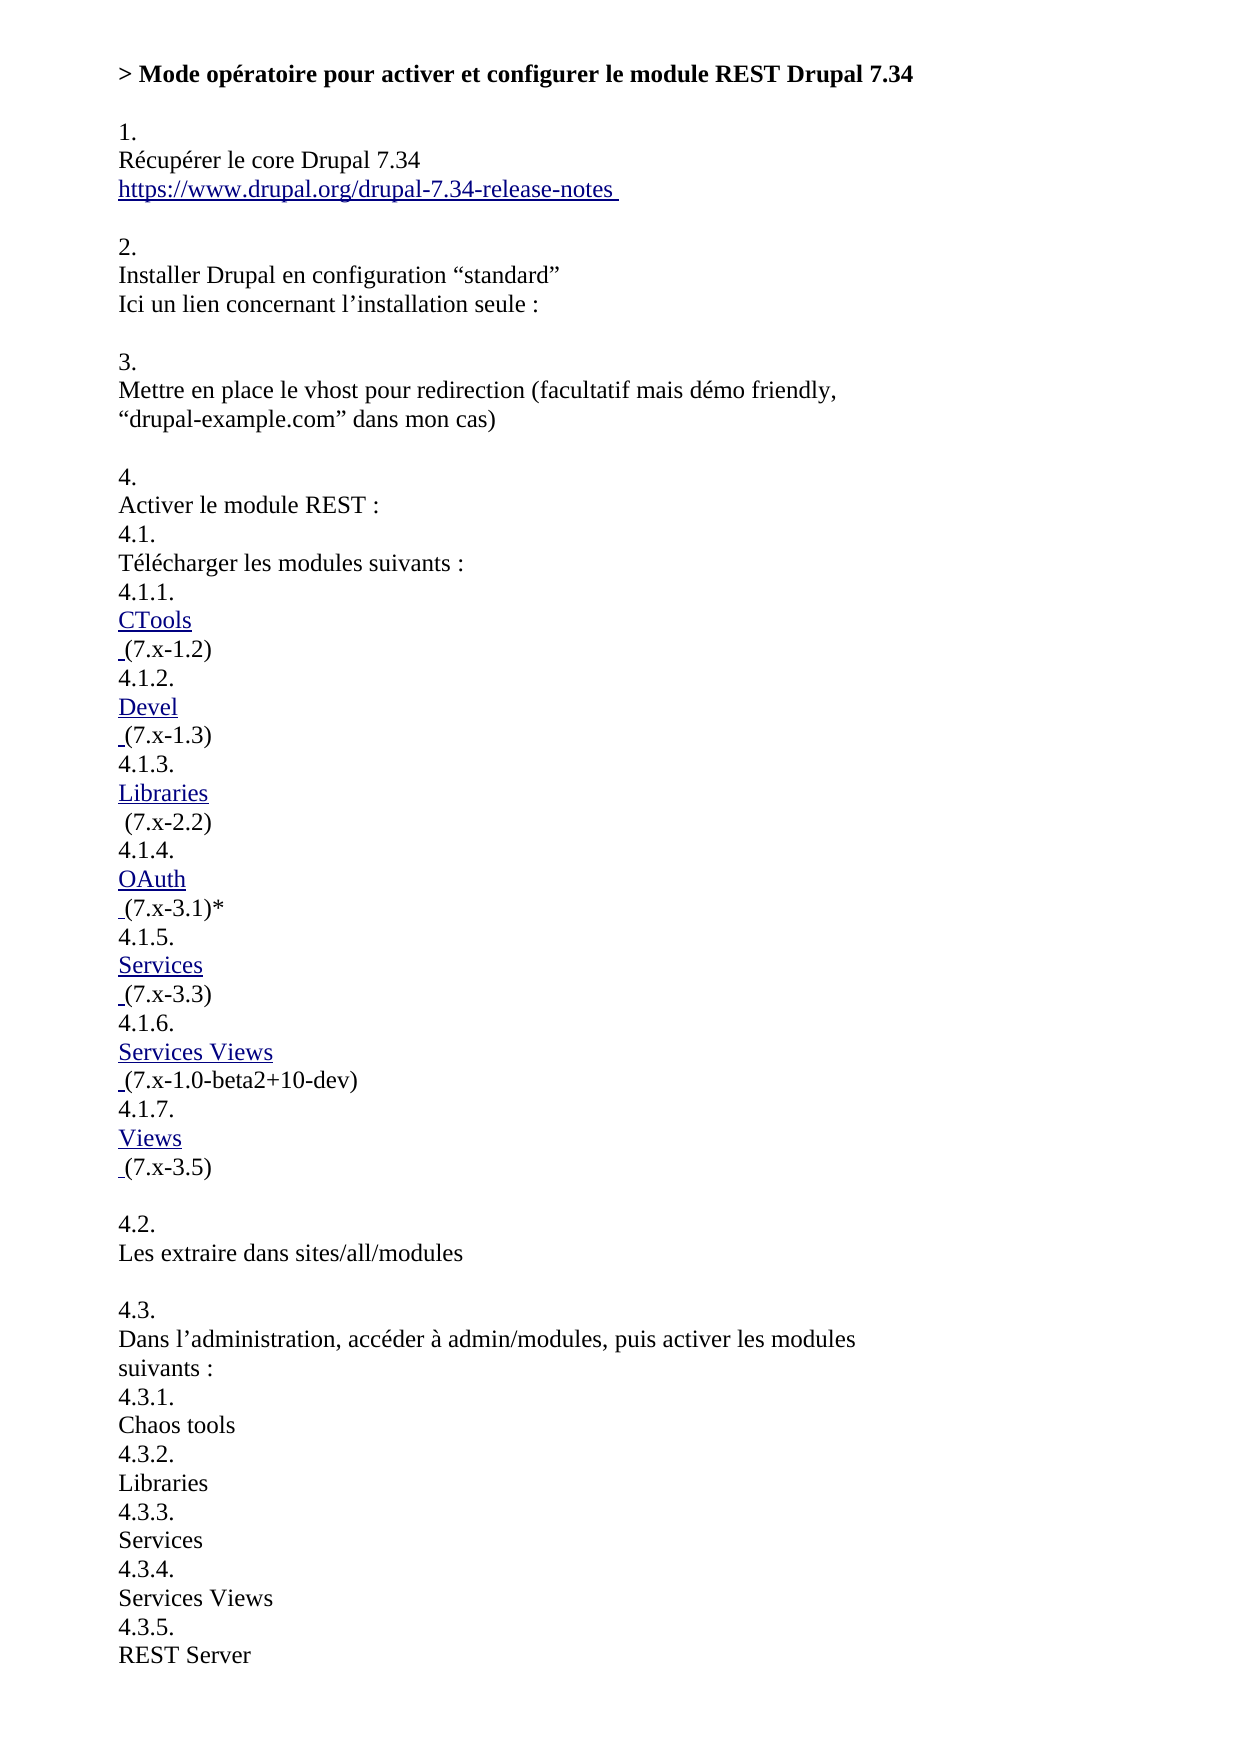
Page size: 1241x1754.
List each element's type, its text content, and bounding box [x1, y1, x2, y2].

text > Mode opératoire pour activer et configurer le module REST Drupal 7.34 1. Récupérer le core Drupal 7.34 https://www.drupal.org/drupal-7.34-release-notes 2. Installer Drupal en configuration “standard” Ici un lien concernant l’installation seule : 3. Mettre en place le vhost pour redirection (facultatif mais démo friendly, “drupal-example.com” dans mon cas) 4. Activer le module REST : 4.1. Télécharger les modules suivants : 4.1.1. CTools​ (7.x-1.2) 4.1.2. Devel​ (7.x-1.3) 4.1.3. Libraries​ (7.x-2.2) 4.1.4. OAuth​ (7.x-3.1)* 4.1.5. Services​ (7.x-3.3) 4.1.6. Services Views​ (7.x-1.0-beta2+10-dev) 4.1.7. Views​ (7.x-3.5) 4.2. Les extraire dans sites/all/modules 4.3. Dans l’administration, accéder à admin/modules, puis activer les modules suivants : 4.3.1. Chaos tools 4.3.2. Libraries 4.3.3. Services 4.3.4. Services Views 4.3.5. REST Server [118, 59, 1181, 1669]
